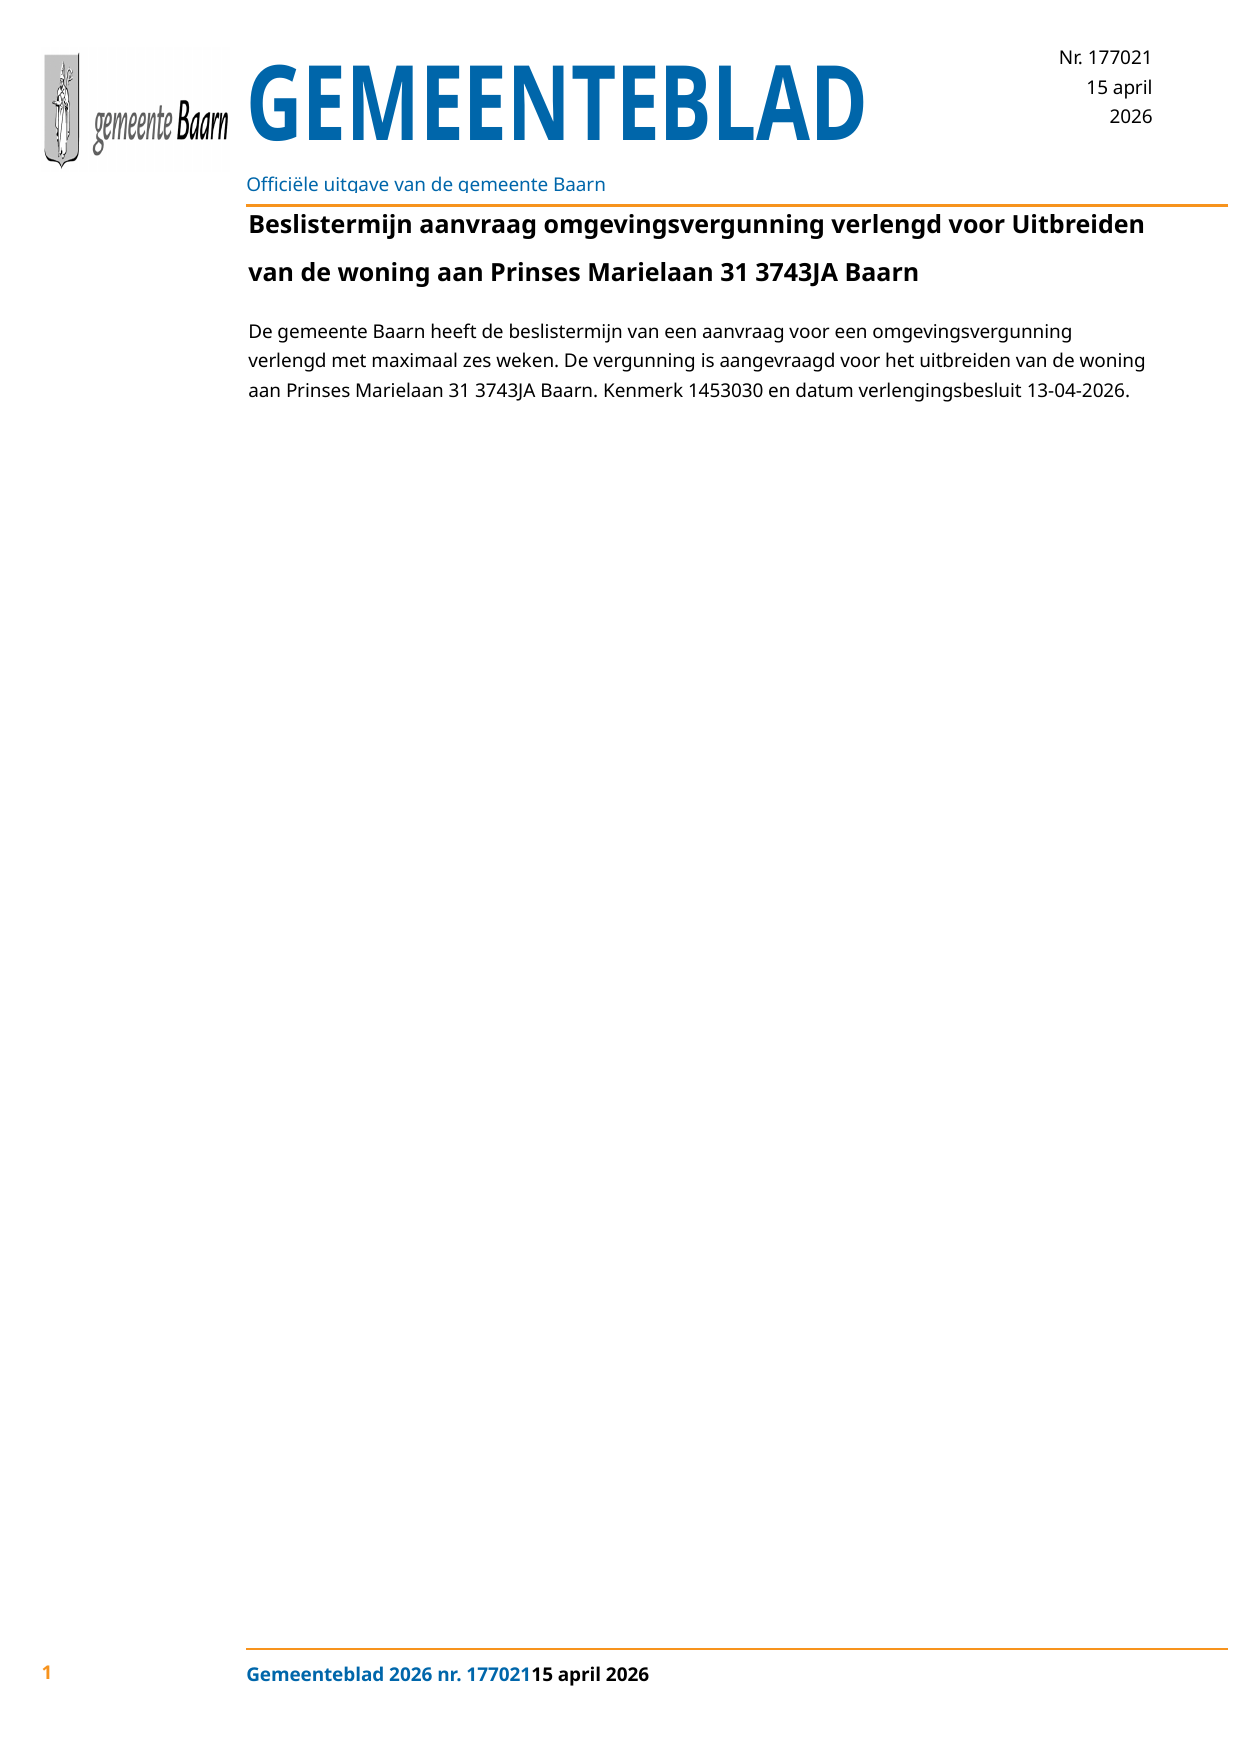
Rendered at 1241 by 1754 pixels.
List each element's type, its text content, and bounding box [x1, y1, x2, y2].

picture [41, 47, 231, 172]
text De gemeente Baarn heeft de beslistermijn van een aanvraag voor een omgevingsvergunning verlengd met maximaal zes weken. De vergunning is aangevraagd voor het uitbreiden van de woning aan Prinses Marielaan 31 3743JA Baarn. Kenmerk 1453030 en datum verlengingsbesluit 13-04-2026. [248, 318, 1152, 403]
text Beslistermijn aanvraag omgevingsvergunning verlengd voor Uitbreiden van de woning aan Prinses Marielaan 31 3743JA Baarn [248, 207, 1152, 288]
